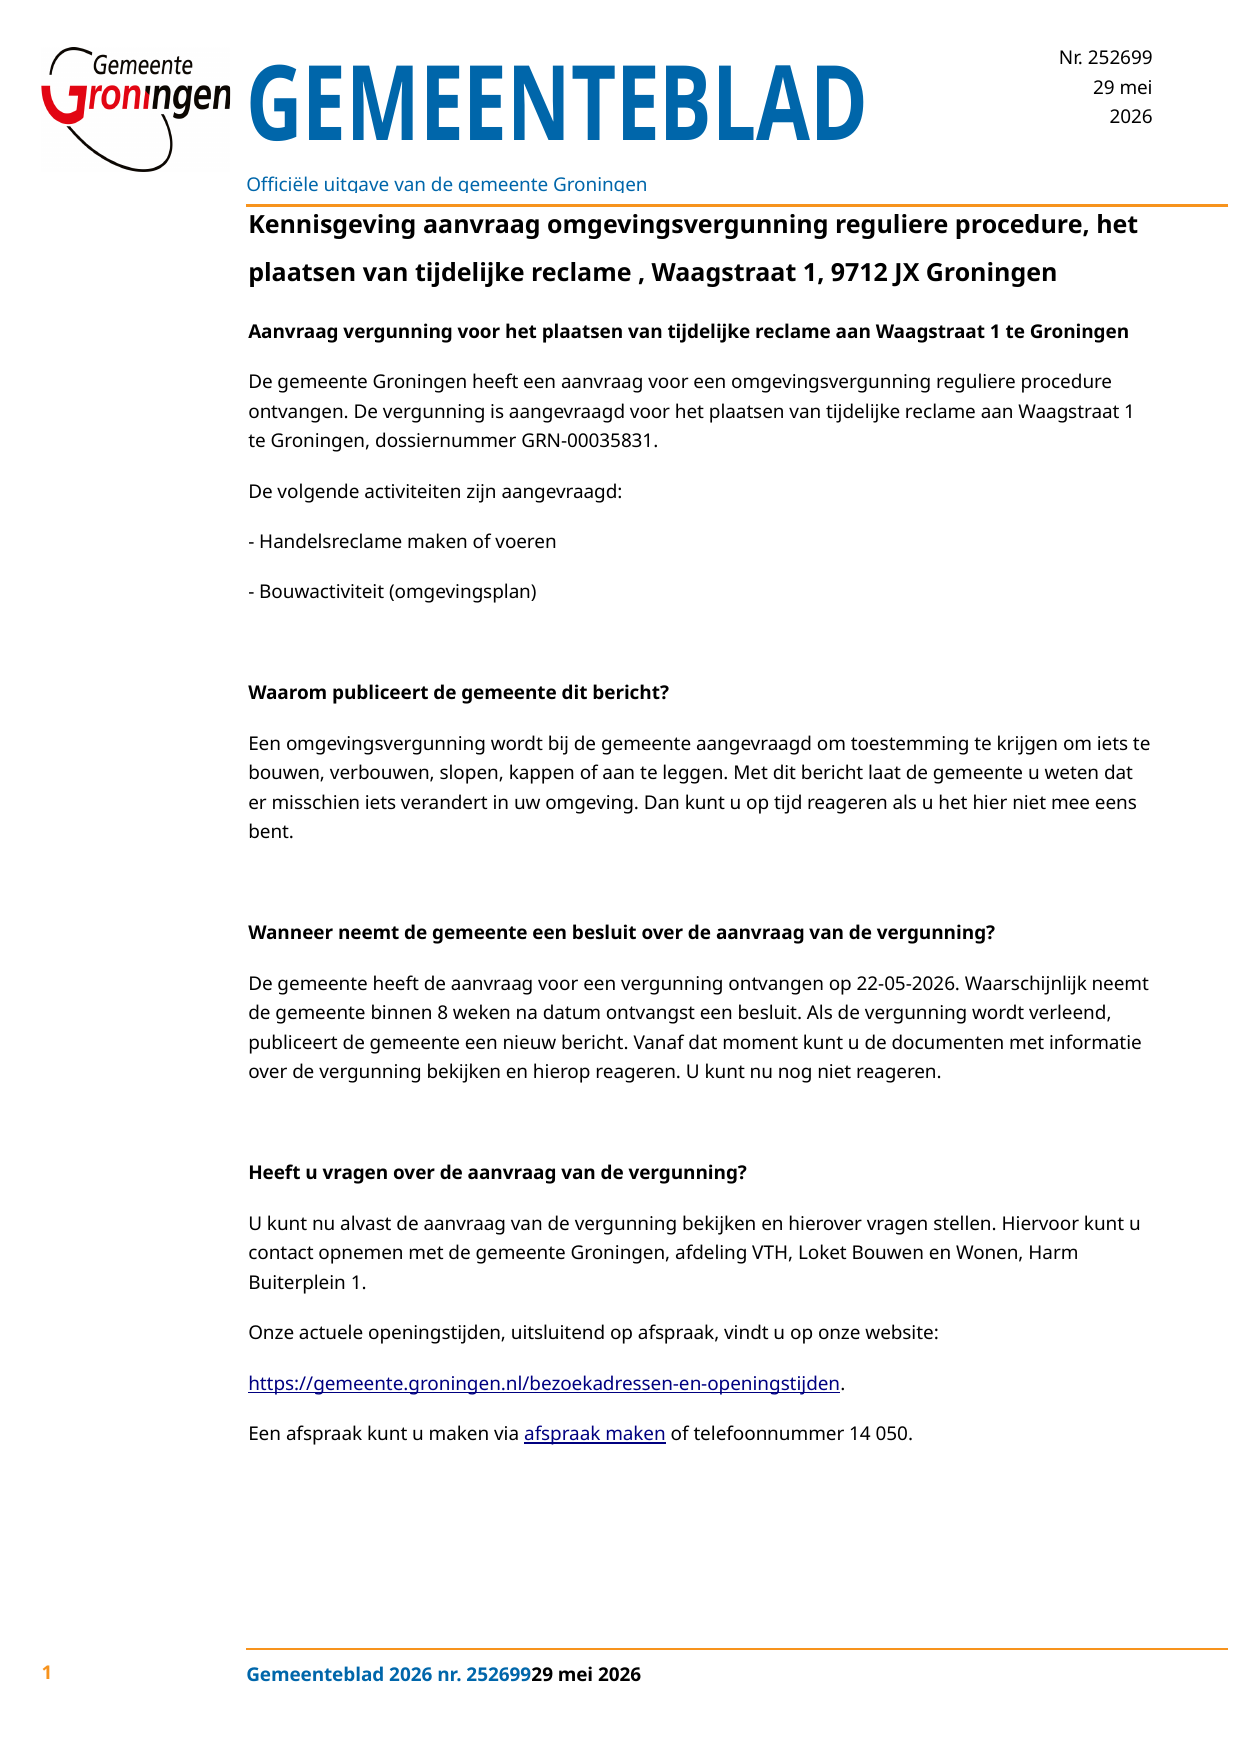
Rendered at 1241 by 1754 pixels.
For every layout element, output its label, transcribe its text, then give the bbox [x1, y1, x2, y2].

text Heeft u vragen over de aanvraag van de vergunning? [248, 1159, 1152, 1185]
text Waarom publiceert de gemeente dit bericht? [248, 679, 1152, 705]
text Onze actuele openingstijden, uitsluitend op afspraak, vindt u op onze website: [248, 1319, 1152, 1345]
text De gemeente heeft de aanvraag voor een vergunning ontvangen op 22-05-2026. Waarschijnlijk neemt de gemeente binnen 8 weken na datum ontvangst een besluit. Als de vergunning wordt verleend, publiceert de gemeente een nieuw bericht. Vanaf dat moment kunt u de documenten met informatie over de vergunning bekijken en hierop reageren. U kunt nu nog niet reageren. [248, 970, 1152, 1084]
text - Bouwactiviteit (omgevingsplan) [248, 579, 1152, 604]
text Wanneer neemt de gemeente een besluit over de aanvraag van de vergunning? [248, 919, 1152, 945]
text De gemeente Groningen heeft een aanvraag voor een omgevingsvergunning reguliere procedure ontvangen. De vergunning is aangevraagd voor het plaatsen van tijdelijke reclame aan Waagstraat 1 te Groningen, dossiernummer GRN-00035831. [248, 368, 1152, 453]
text U kunt nu alvast de aanvraag van de vergunning bekijken en hierover vragen stellen. Hiervoor kunt u contact opnemen met de gemeente Groningen, afdeling VTH, Loket Bouwen en Wonen, Harm Buiterplein 1. [248, 1210, 1152, 1295]
text Aanvraag vergunning voor het plaatsen van tijdelijke reclame aan Waagstraat 1 te Groningen [248, 318, 1152, 344]
text Een omgevingsvergunning wordt bij de gemeente aangevraagd om toestemming te krijgen om iets te bouwen, verbouwen, slopen, kappen of aan te leggen. Met dit bericht laat de gemeente u weten dat er misschien iets verandert in uw omgeving. Dan kunt u op tijd reageren als u het hier niet mee eens bent. [248, 730, 1152, 844]
picture [41, 47, 231, 172]
text Kennisgeving aanvraag omgevingsvergunning reguliere procedure, het plaatsen van tijdelijke reclame , Waagstraat 1, 9712 JX Groningen [248, 207, 1152, 288]
text Een afspraak kunt u maken via afspraak maken of telefoonnummer 14 050. [248, 1420, 1152, 1446]
text De volgende activiteiten zijn aangevraagd: [248, 478, 1152, 504]
text https://gemeente.groningen.nl/bezoekadressen-en-openingstijden. [248, 1370, 1152, 1396]
text - Handelsreclame maken of voeren [248, 528, 1152, 554]
